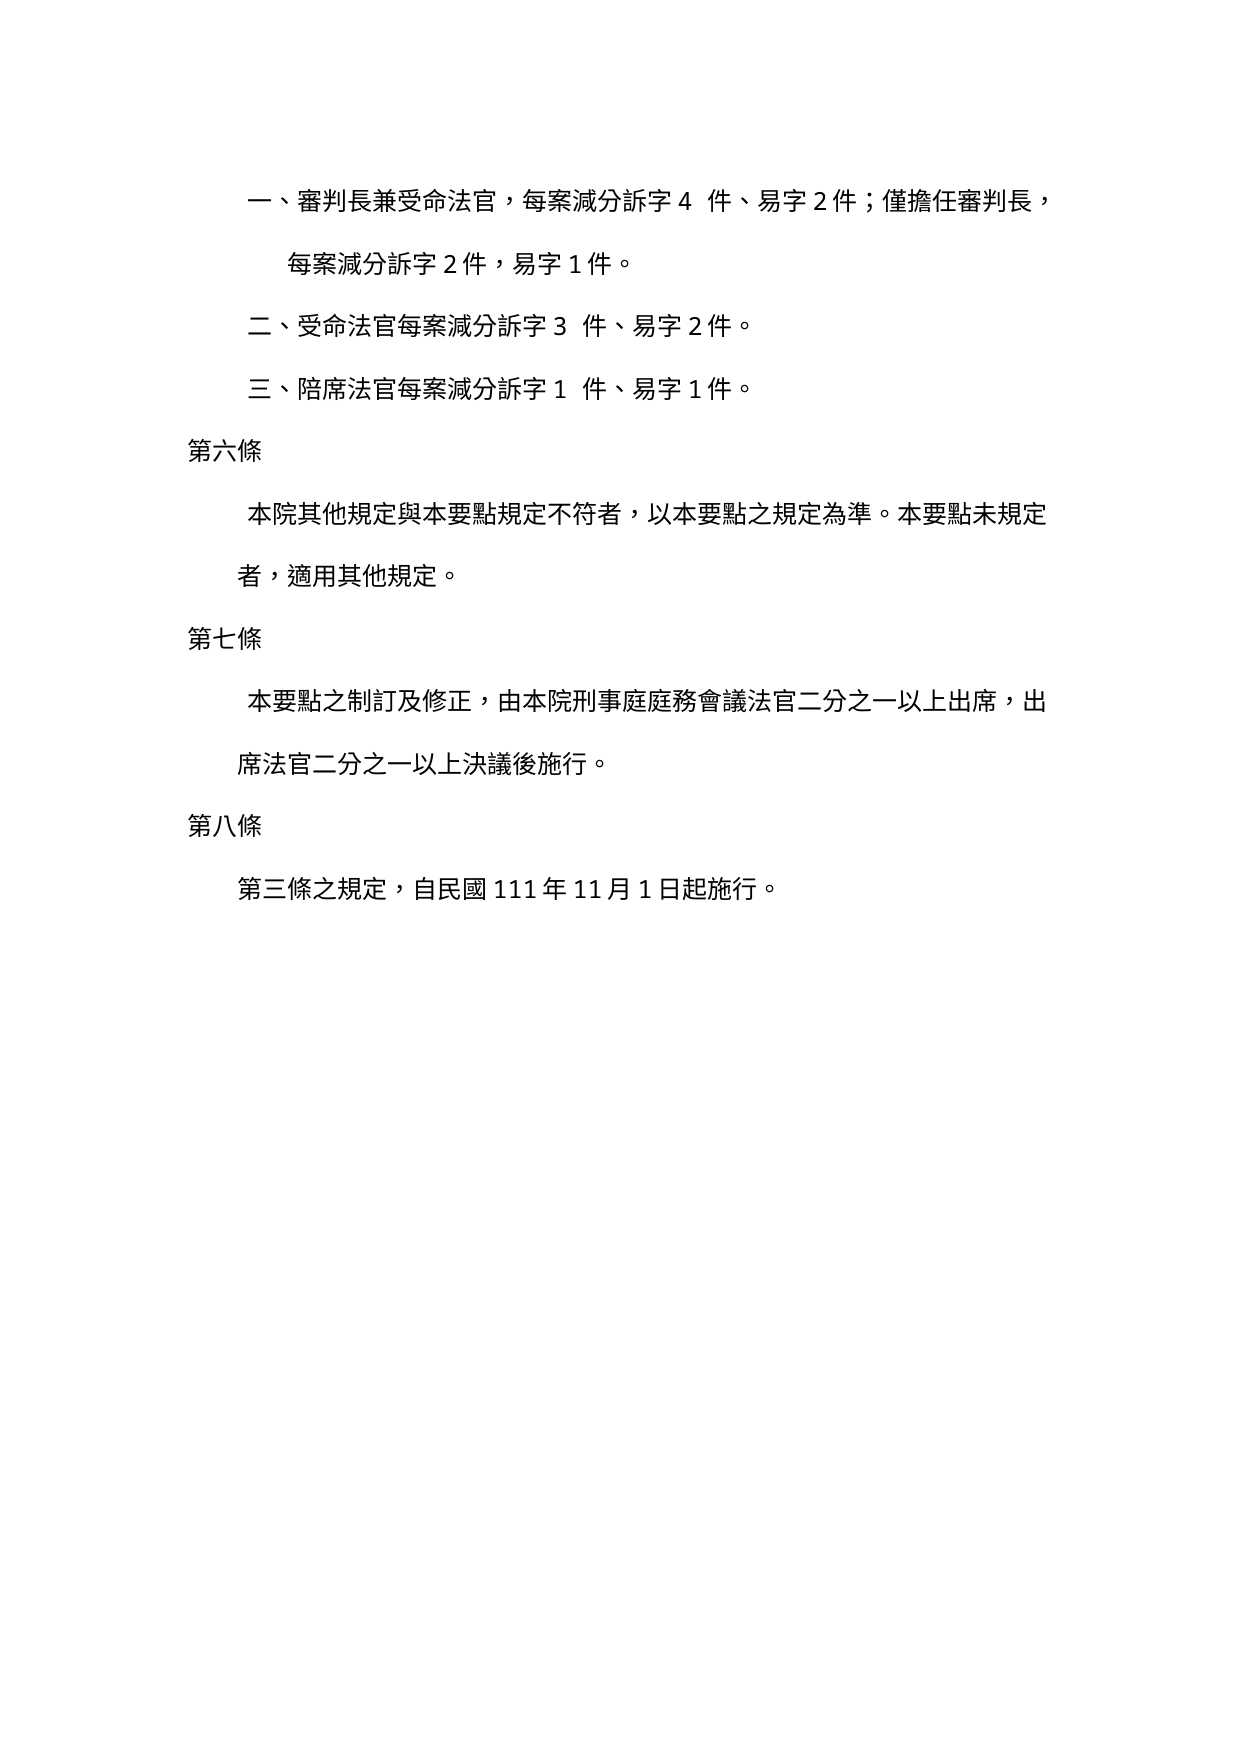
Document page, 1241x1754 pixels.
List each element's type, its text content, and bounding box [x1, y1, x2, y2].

text 二、受命法官每案減分訴字3 件、易字2件。 [187, 283, 1053, 346]
text 本要點之制訂及修正，由本院刑事庭庭務會議法官二分之一以上出席，出席法官二分之一以上決議後施行。 [187, 658, 1053, 783]
text 第七條 [187, 596, 1053, 658]
text 三、陪席法官每案減分訴字1 件、易字1件。 [187, 346, 1053, 408]
text 第六條 [187, 408, 1053, 471]
text 第三條之規定，自民國111年11月1日起施行。 [187, 846, 1053, 908]
text 第八條 [187, 783, 1053, 846]
text 本院其他規定與本要點規定不符者，以本要點之規定為準。本要點未規定者，適用其他規定。 [187, 471, 1053, 596]
text 一、審判長兼受命法官，每案減分訴字4 件、易字2件；僅擔任審判長，每案減分訴字2件，易字1件。 [187, 158, 1053, 283]
